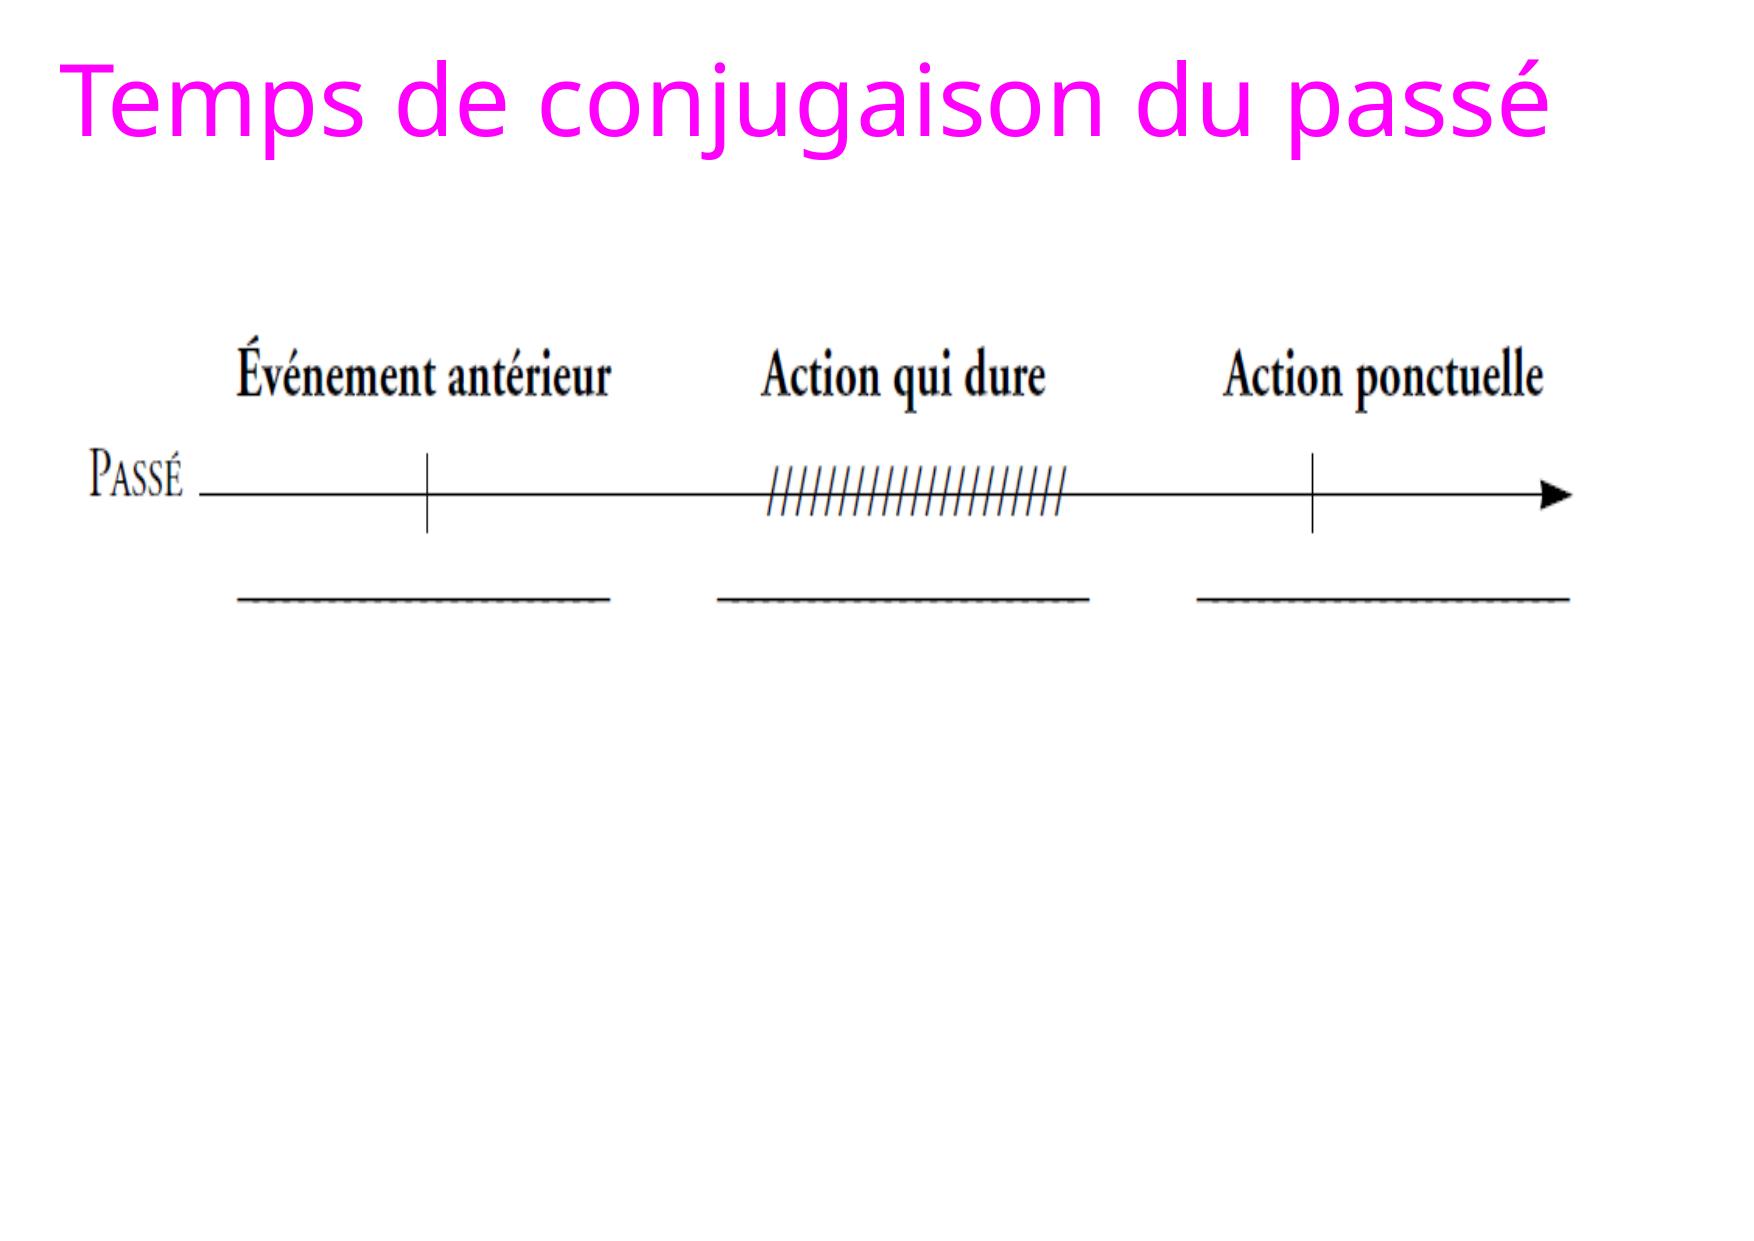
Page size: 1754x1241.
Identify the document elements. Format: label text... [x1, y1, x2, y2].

text Temps de conjugaison du passé [59, 29, 1695, 166]
